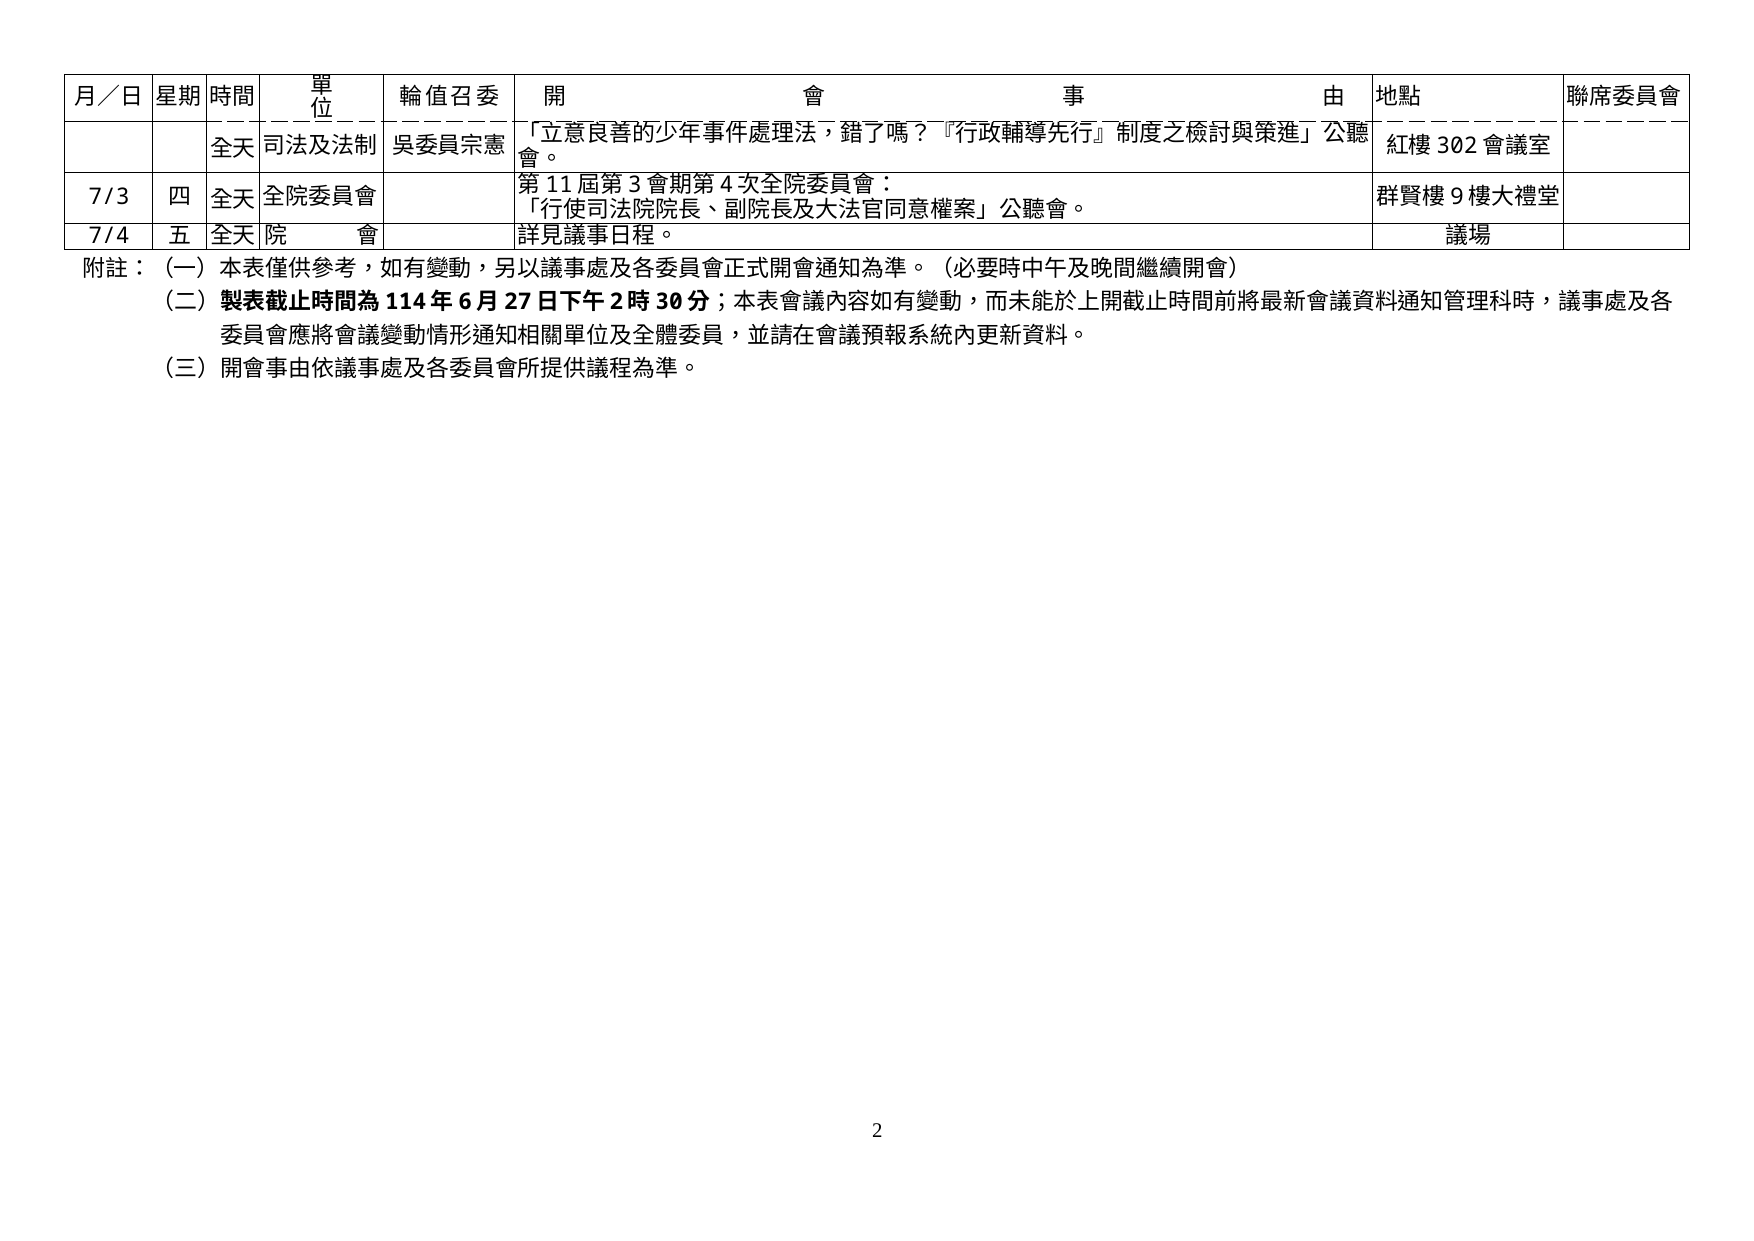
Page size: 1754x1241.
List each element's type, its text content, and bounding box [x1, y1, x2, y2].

table_cell 7/4 [65, 224, 152, 249]
table_cell 議場 [1373, 224, 1563, 249]
table_cell [153, 122, 206, 172]
table_cell 全天 [207, 173, 259, 223]
text 附註：（一）本表僅供參考，如有變動，另以議事處及各委員會正式開會通知為準。（必要時中午及晚間繼續開會） [59, 250, 1695, 283]
table_cell 第11屆第3會期第4次全院委員會： 「行使司法院院長、副院長及大法官同意權案」公聽會。 [515, 173, 1372, 223]
table_header 輪值召委 [384, 75, 514, 121]
table_cell 紅樓302會議室 [1373, 121, 1563, 172]
table_cell [384, 224, 514, 249]
text （二）製表截止時間為114年6月27日下午2時30分；本表會議內容如有變動，而未能於上開截止時間前將最新會議資料通知管理科時，議事處及各委員會應將會議變動情形通知相關單位及全體委員，並請在會議預報系統內更新資料。 [151, 283, 1695, 350]
table_cell 7/3 [65, 173, 152, 223]
table_cell 全天 [207, 224, 259, 249]
table_cell 吳委員宗憲 [384, 121, 514, 172]
table_header 星期 [153, 75, 206, 121]
table_cell 詳見議事日程。 [515, 224, 1372, 249]
table_cell [384, 173, 514, 223]
table_cell [1564, 224, 1689, 249]
table_cell 全院委員會 [260, 173, 383, 223]
table_cell 群賢樓9樓大禮堂 [1373, 173, 1563, 223]
table_header 地點 [1373, 75, 1563, 121]
table_cell 四 [153, 173, 206, 223]
table_cell 五 [153, 224, 206, 249]
table_cell [65, 122, 152, 172]
table_cell 全天 [207, 121, 259, 172]
table_header 時間 [207, 75, 259, 121]
table_cell 「立意良善的少年事件處理法，錯了嗎？『行政輔導先行』制度之檢討與策進」公聽會。 [515, 121, 1372, 172]
table_header 開會事由 [515, 75, 1372, 121]
table_cell [1564, 121, 1689, 172]
text （三）開會事由依議事處及各委員會所提供議程為準。 [151, 350, 1695, 383]
table_cell 司法及法制 [260, 121, 383, 172]
table_header 單 位 [260, 75, 383, 121]
table_header 聯席委員會 [1564, 75, 1689, 121]
table_header 月／日 [65, 75, 152, 121]
table_cell 院 會 [260, 224, 383, 249]
table_cell [1564, 173, 1689, 223]
